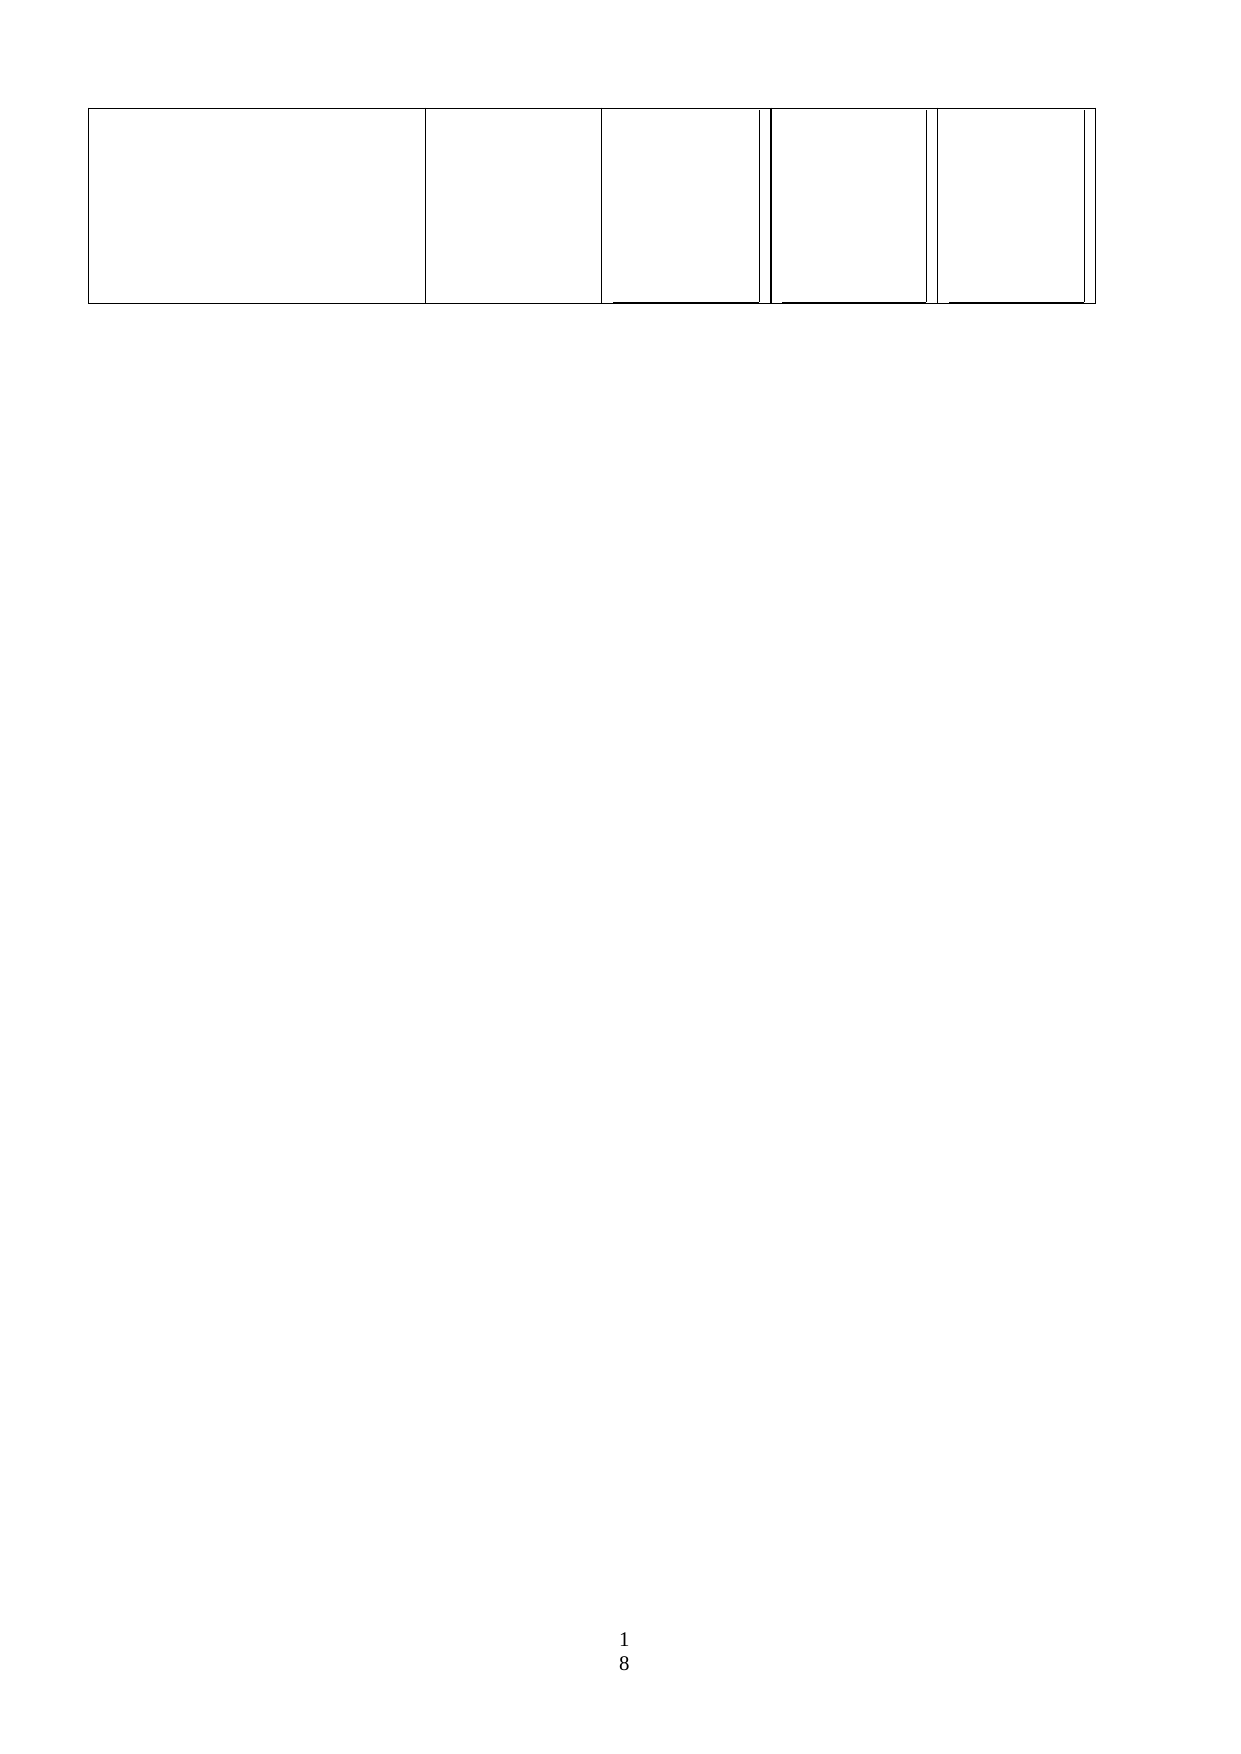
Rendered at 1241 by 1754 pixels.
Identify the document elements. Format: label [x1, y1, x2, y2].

table_cell [614, 110, 758, 301]
table_cell [1084, 109, 1095, 302]
table_cell [938, 109, 949, 302]
table_cell [926, 109, 937, 302]
table_cell [89, 109, 425, 302]
table_cell [602, 109, 613, 302]
table_cell [772, 109, 782, 302]
table_cell [950, 110, 1083, 301]
table_cell [759, 109, 770, 302]
table_cell [783, 110, 925, 301]
table_cell [426, 109, 601, 302]
